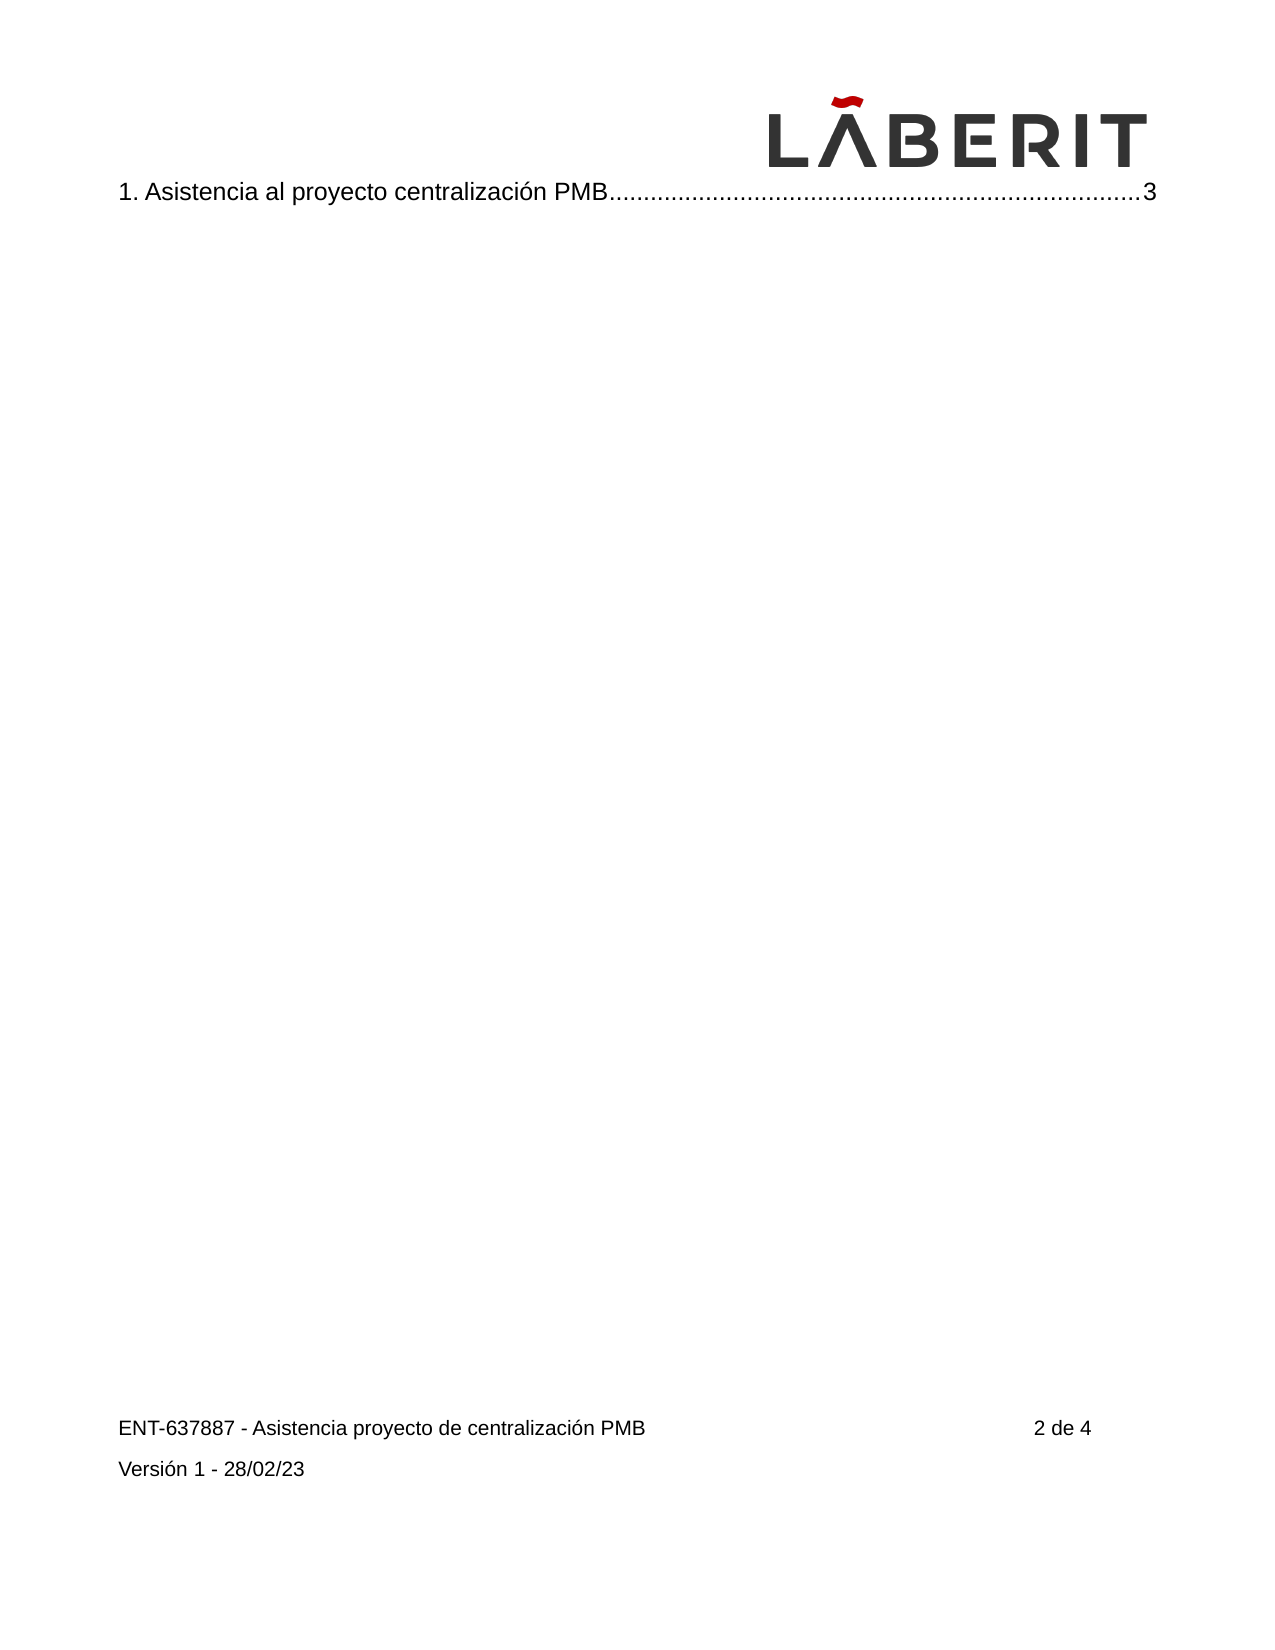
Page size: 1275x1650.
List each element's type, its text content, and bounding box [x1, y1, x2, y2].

picture [769, 96, 1147, 167]
text 1. Asistencia al proyecto centralización PMB 3 [118, 177, 1157, 206]
